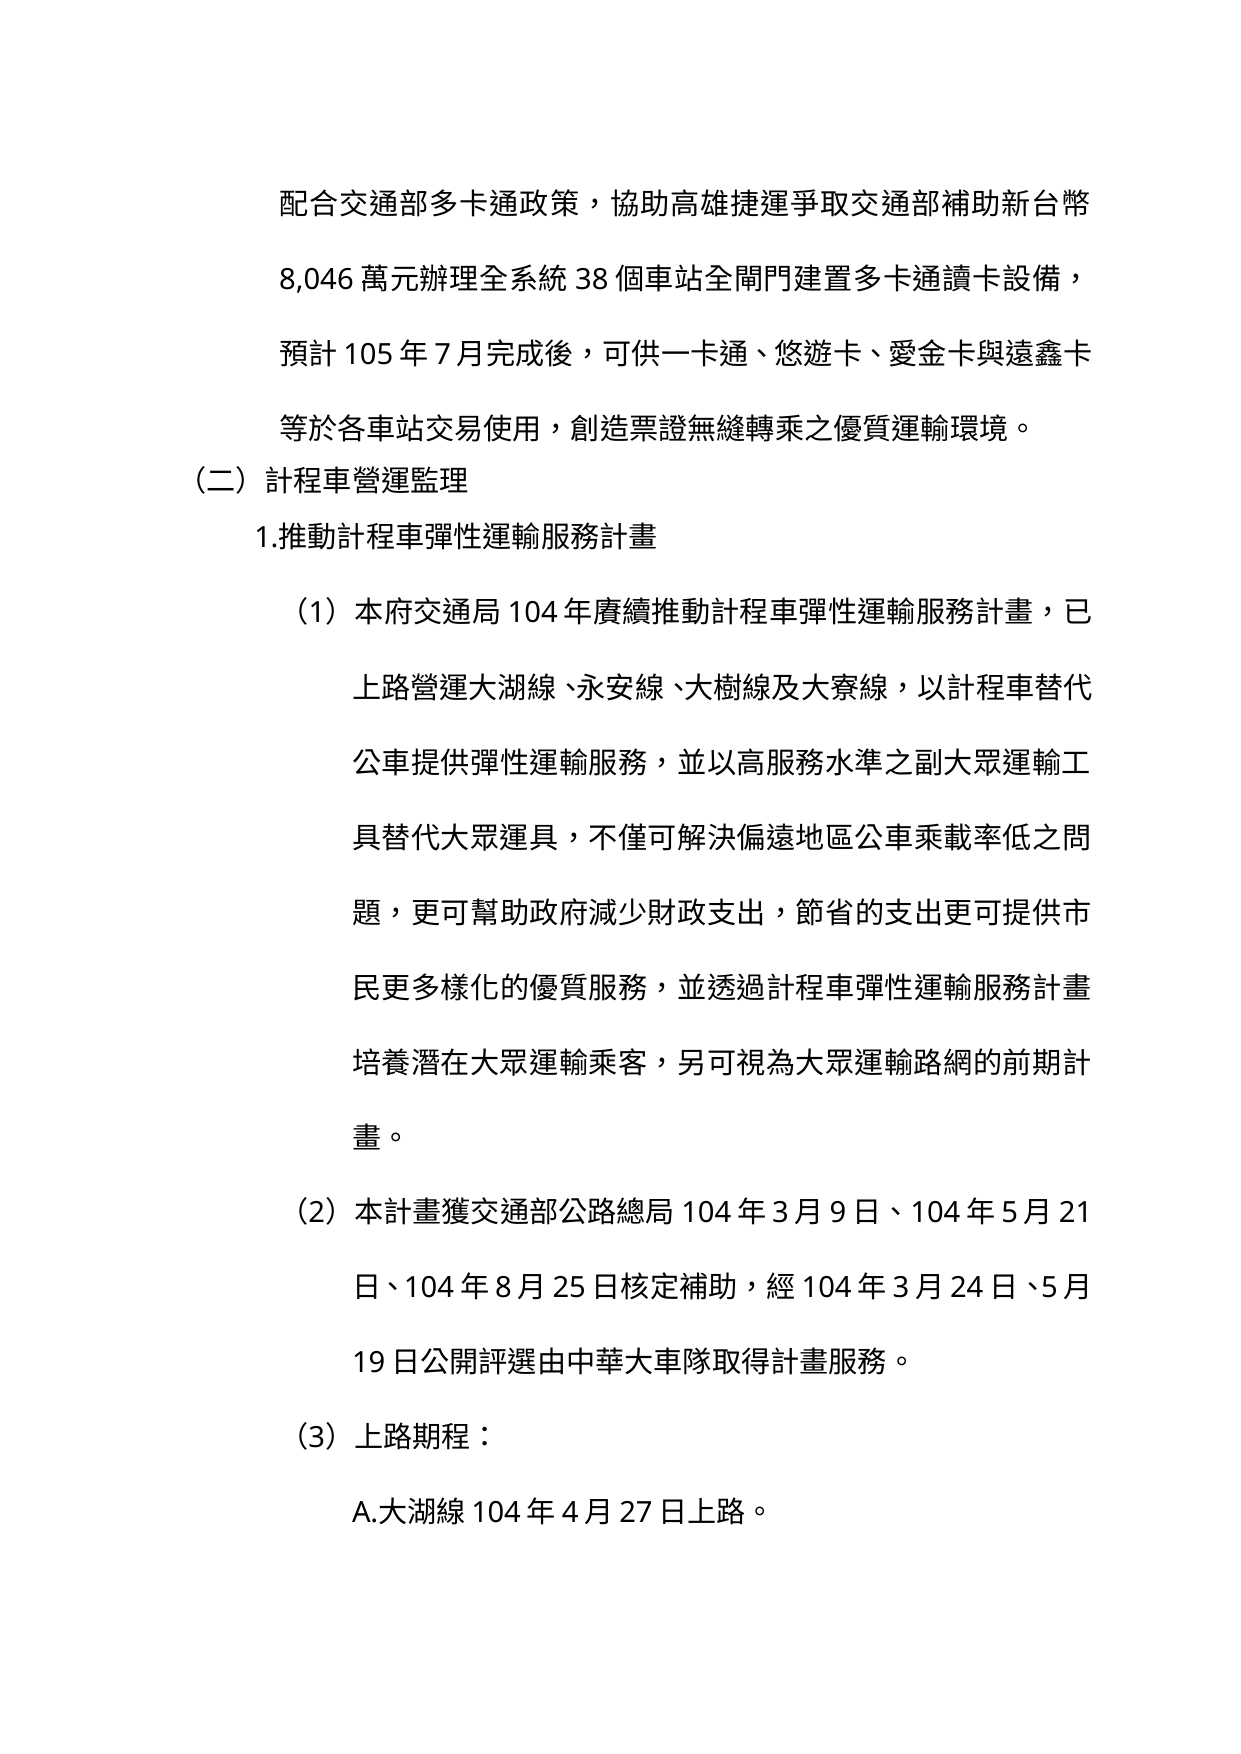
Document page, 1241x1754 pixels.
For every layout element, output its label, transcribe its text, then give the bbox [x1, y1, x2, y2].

text （3）上路期程： [279, 1398, 1092, 1473]
text （2）本計畫獲交通部公路總局104年3月9日、104年5月21日、104年8月25日核定補助，經104年3月24日、5月19日公開評選由中華大車隊取得計畫服務。 [279, 1173, 1092, 1398]
text （二）計程車營運監理 [177, 464, 1092, 498]
text 1.推動計程車彈性運輸服務計畫 [254, 498, 1092, 573]
text 配合交通部多卡通政策，協助高雄捷運爭取交通部補助新台幣8,046萬元辦理全系統38個車站全閘門建置多卡通讀卡設備，預計105年7月完成後，可供一卡通、悠遊卡、愛金卡與遠鑫卡等於各車站交易使用，創造票證無縫轉乘之優質運輸環境。 [279, 164, 1092, 464]
text A.大湖線104年4月27日上路。 [352, 1473, 1092, 1548]
text （1）本府交通局104年賡續推動計程車彈性運輸服務計畫，已上路營運大湖線、永安線、大樹線及大寮線，以計程車替代公車提供彈性運輸服務，並以高服務水準之副大眾運輸工具替代大眾運具，不僅可解決偏遠地區公車乘載率低之問題，更可幫助政府減少財政支出，節省的支出更可提供市民更多樣化的優質服務，並透過計程車彈性運輸服務計畫培養潛在大眾運輸乘客，另可視為大眾運輸路網的前期計畫。 [279, 573, 1092, 1173]
